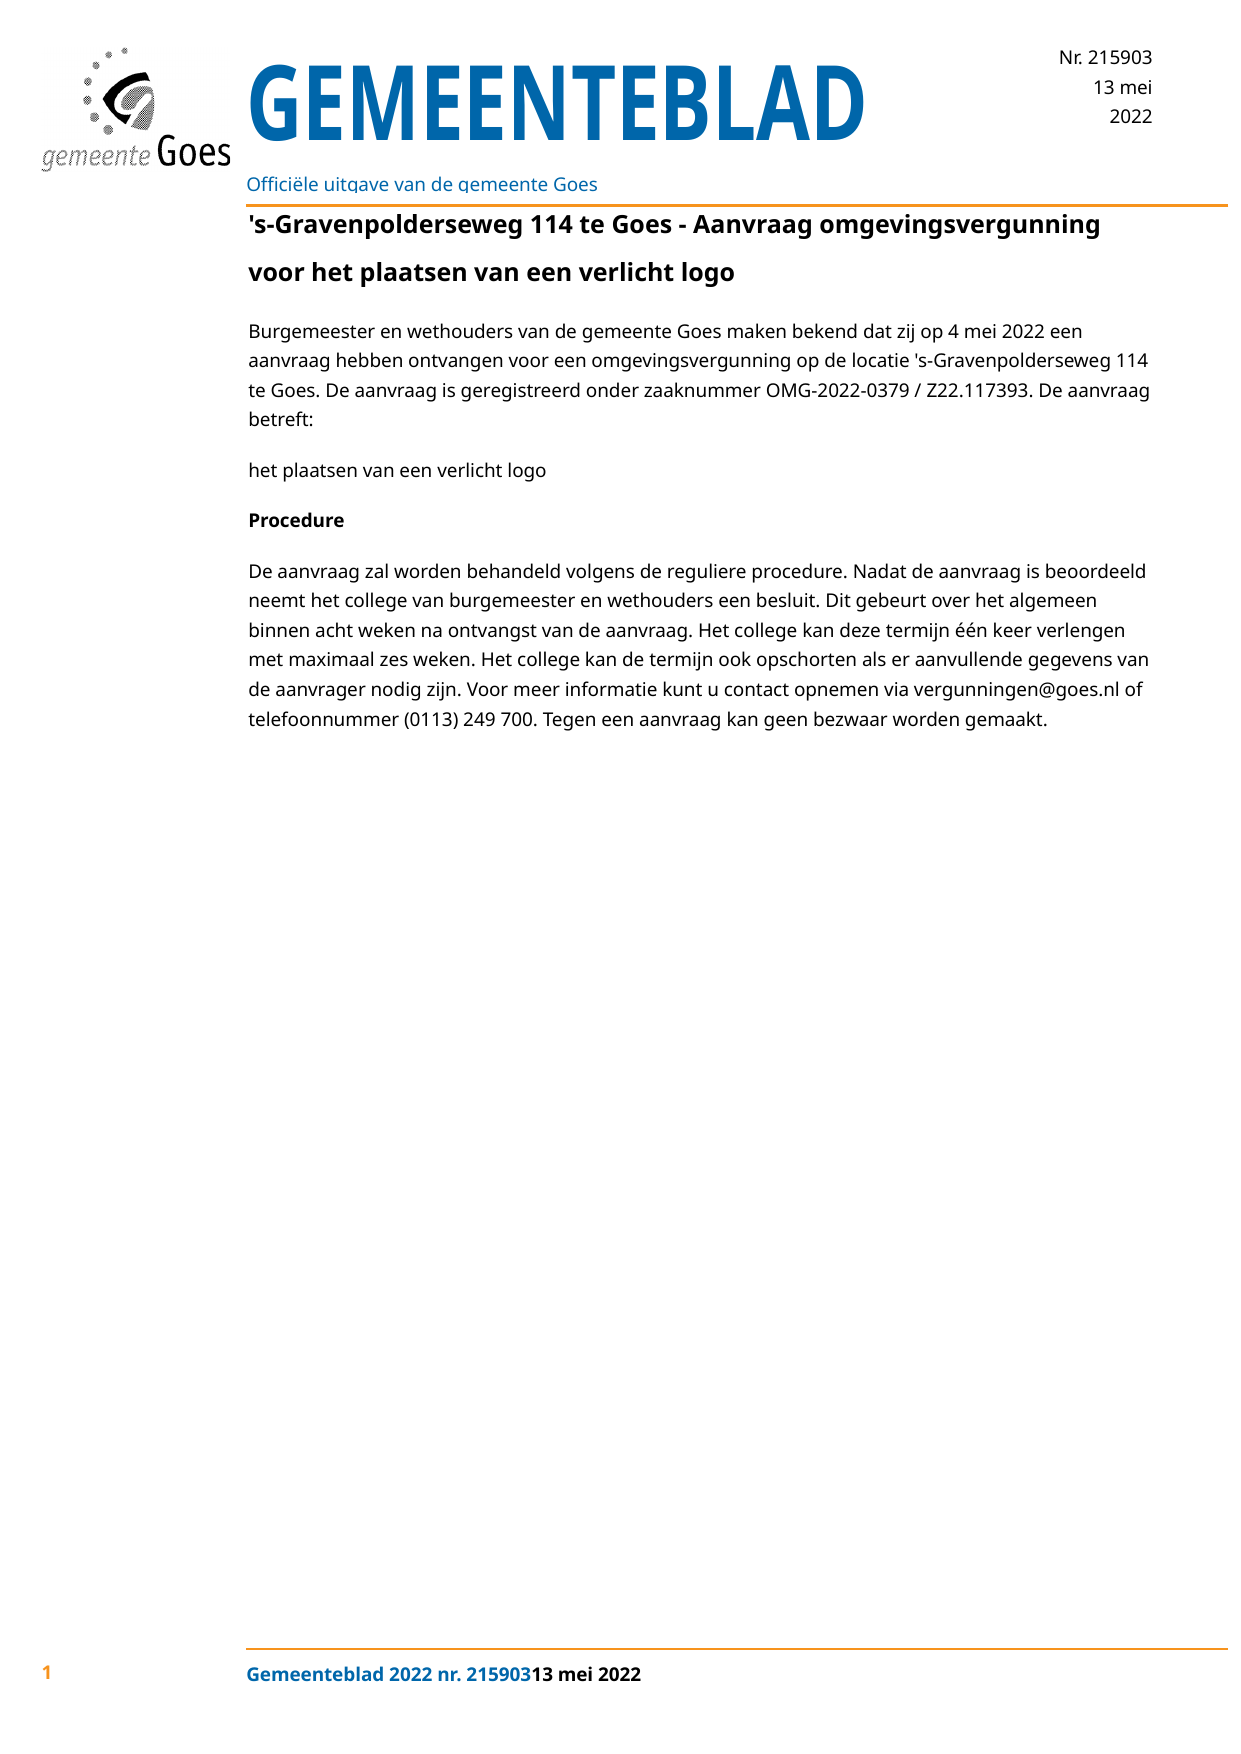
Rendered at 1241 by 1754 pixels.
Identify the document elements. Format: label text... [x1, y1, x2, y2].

text 's-Gravenpolderseweg 114 te Goes - Aanvraag omgevingsvergunning voor het plaatsen van een verlicht logo [248, 207, 1152, 288]
text De aanvraag zal worden behandeld volgens de reguliere procedure. Nadat de aanvraag is beoordeeld neemt het college van burgemeester en wethouders een besluit. Dit gebeurt over het algemeen binnen acht weken na ontvangst van de aanvraag. Het college kan deze termijn één keer verlengen met maximaal zes weken. Het college kan de termijn ook opschorten als er aanvullende gegevens van de aanvrager nodig zijn. Voor meer informatie kunt u contact opnemen via vergunningen@goes.nl of telefoonnummer (0113) 249 700. Tegen een aanvraag kan geen bezwaar worden gemaakt. [248, 558, 1152, 732]
text het plaatsen van een verlicht logo [248, 457, 1152, 483]
text Procedure [248, 507, 1152, 533]
text Burgemeester en wethouders van de gemeente Goes maken bekend dat zij op 4 mei 2022 een aanvraag hebben ontvangen voor een omgevingsvergunning op de locatie 's-Gravenpolderseweg 114 te Goes. De aanvraag is geregistreerd onder zaaknummer OMG-2022-0379 / Z22.117393. De aanvraag betreft: [248, 318, 1152, 432]
picture [41, 47, 231, 172]
